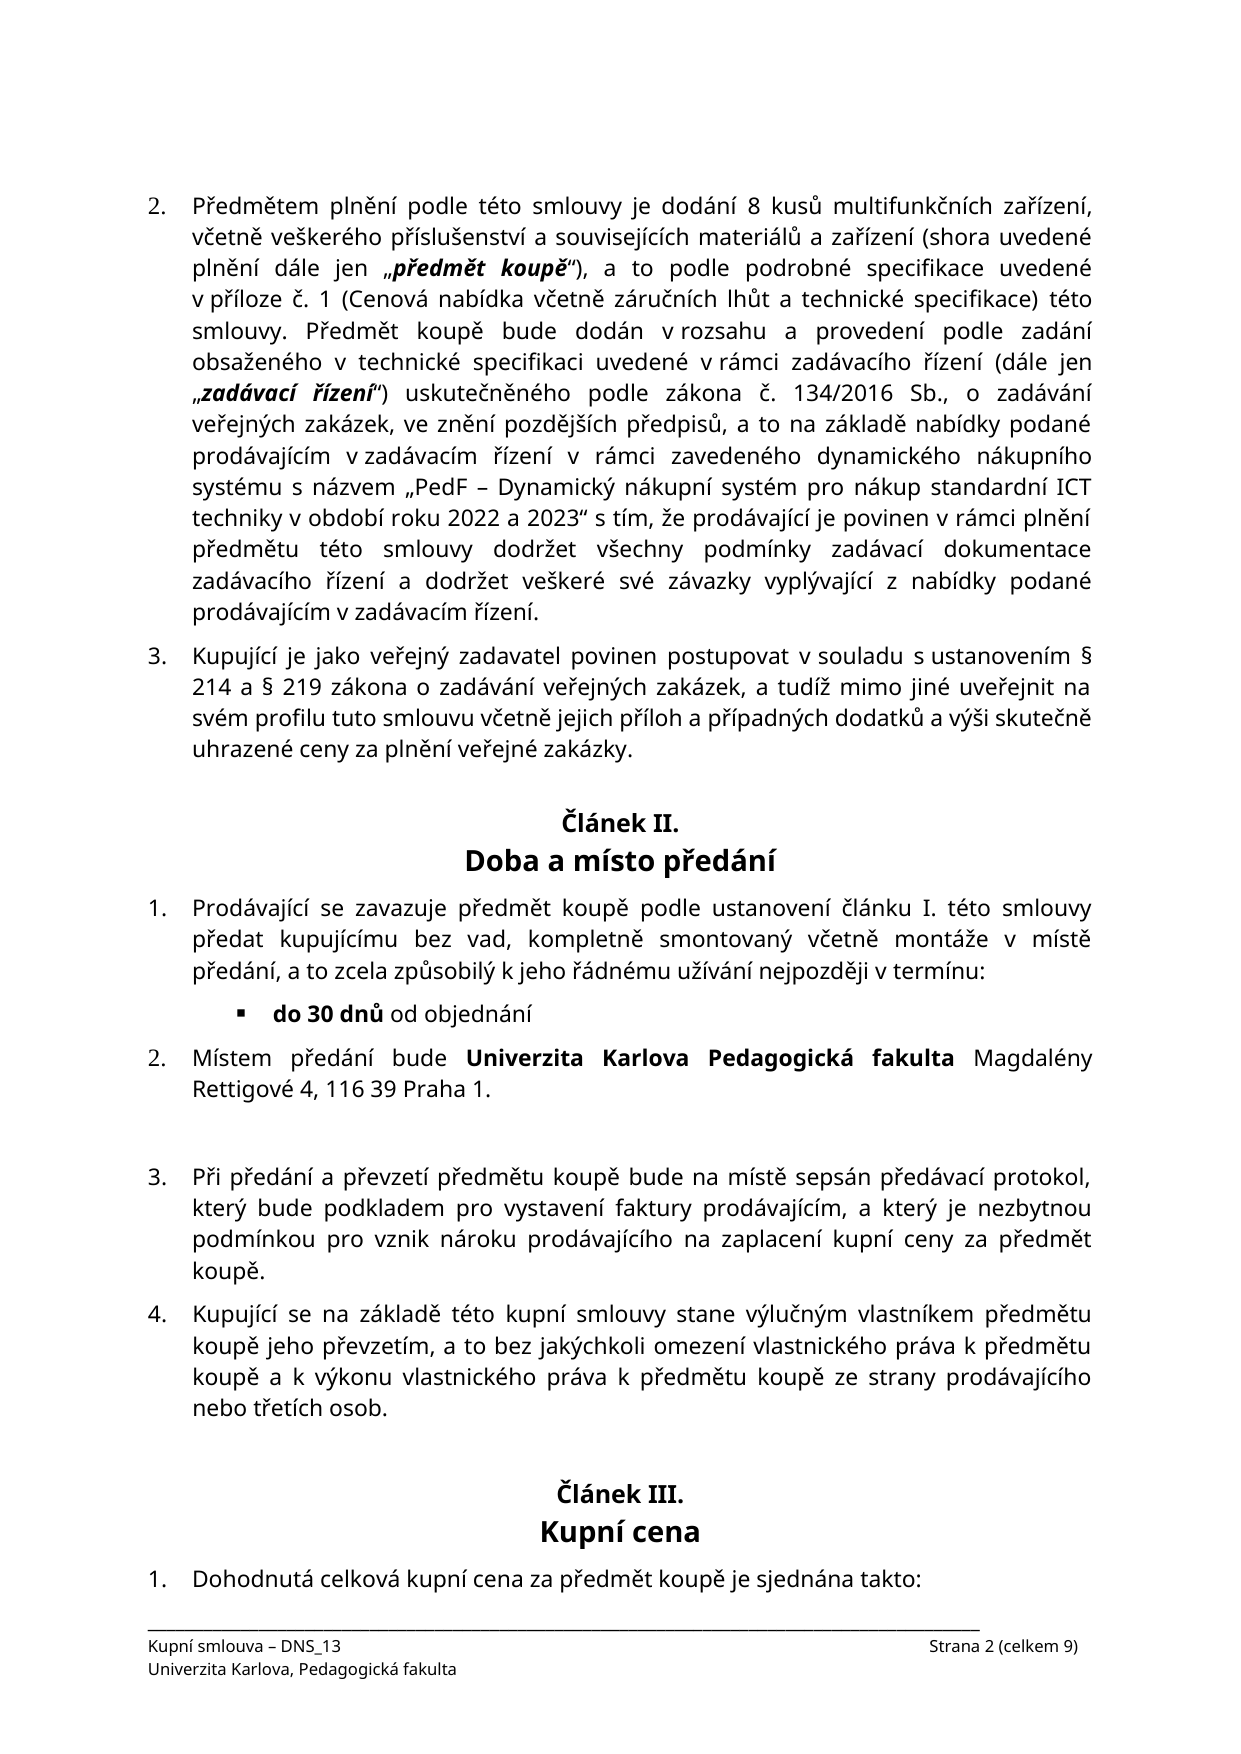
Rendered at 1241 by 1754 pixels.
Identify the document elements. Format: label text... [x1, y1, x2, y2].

list do 30 dnů od objednání [235, 998, 1093, 1030]
list Kupující se na základě této kupní smlouvy stane výlučným vlastníkem předmětu koupě jeho převzetím, a to bez jakýchkoli omezení vlastnického práva k předmětu koupě a k výkonu vlastnického práva k předmětu koupě ze strany prodávajícího nebo třetích osob. [148, 1298, 1093, 1423]
list Při předání a převzetí předmětu koupě bude na místě sepsán předávací protokol, který bude podkladem pro vystavení faktury prodávajícím, a který je nezbytnou podmínkou pro vznik nároku prodávajícího na zaplacení kupní ceny za předmět koupě. [148, 1161, 1093, 1286]
subtitle Článek III. [148, 1477, 1093, 1511]
list Dohodnutá celková kupní cena za předmět koupě je sjednána takto: [148, 1563, 1093, 1595]
list Místem předání bude Univerzita Karlova Pedagogická fakulta Magdalény Rettigové 4, 116 39 Praha 1. [148, 1042, 1093, 1105]
subtitle Doba a místo předání [148, 840, 1093, 880]
list Předmětem plnění podle této smlouvy je dodání 8 kusů multifunkčních zařízení, včetně veškerého příslušenství a souvisejících materiálů a zařízení (shora uvedené plnění dále jen „předmět koupě“), a to podle podrobné specifikace uvedené v příloze č. 1 (Cenová nabídka včetně záručních lhůt a technické specifikace) této smlouvy. Předmět koupě bude dodán v rozsahu a provedení podle zadání obsaženého v technické specifikaci uvedené v rámci zadávacího řízení (dále jen „zadávací řízení“) uskutečněného podle zákona č. 134/2016 Sb., o zadávání veřejných zakázek, ve znění pozdějších předpisů, a to na základě nabídky podané prodávajícím v zadávacím řízení v rámci zavedeného dynamického nákupního systému s názvem „PedF – Dynamický nákupní systém pro nákup standardní ICT techniky v období roku 2022 a 2023“ s tím, že prodávající je povinen v rámci plnění předmětu této smlouvy dodržet všechny podmínky zadávací dokumentace zadávacího řízení a dodržet veškeré své závazky vyplývající z nabídky podané prodávajícím v zadávacím řízení. [148, 190, 1093, 627]
subtitle Článek II. [148, 806, 1093, 840]
list Kupující je jako veřejný zadavatel povinen postupovat v souladu s ustanovením § 214 a § 219 zákona o zadávání veřejných zakázek, a tudíž mimo jiné uveřejnit na svém profilu tuto smlouvu včetně jejich příloh a případných dodatků a výši skutečně uhrazené ceny za plnění veřejné zakázky. [148, 640, 1093, 765]
list Prodávající se zavazuje předmět koupě podle ustanovení článku I. této smlouvy předat kupujícímu bez vad, kompletně smontovaný včetně montáže v místě předání, a to zcela způsobilý k jeho řádnému užívání nejpozději v termínu: [148, 892, 1093, 986]
subtitle Kupní cena [148, 1511, 1093, 1551]
